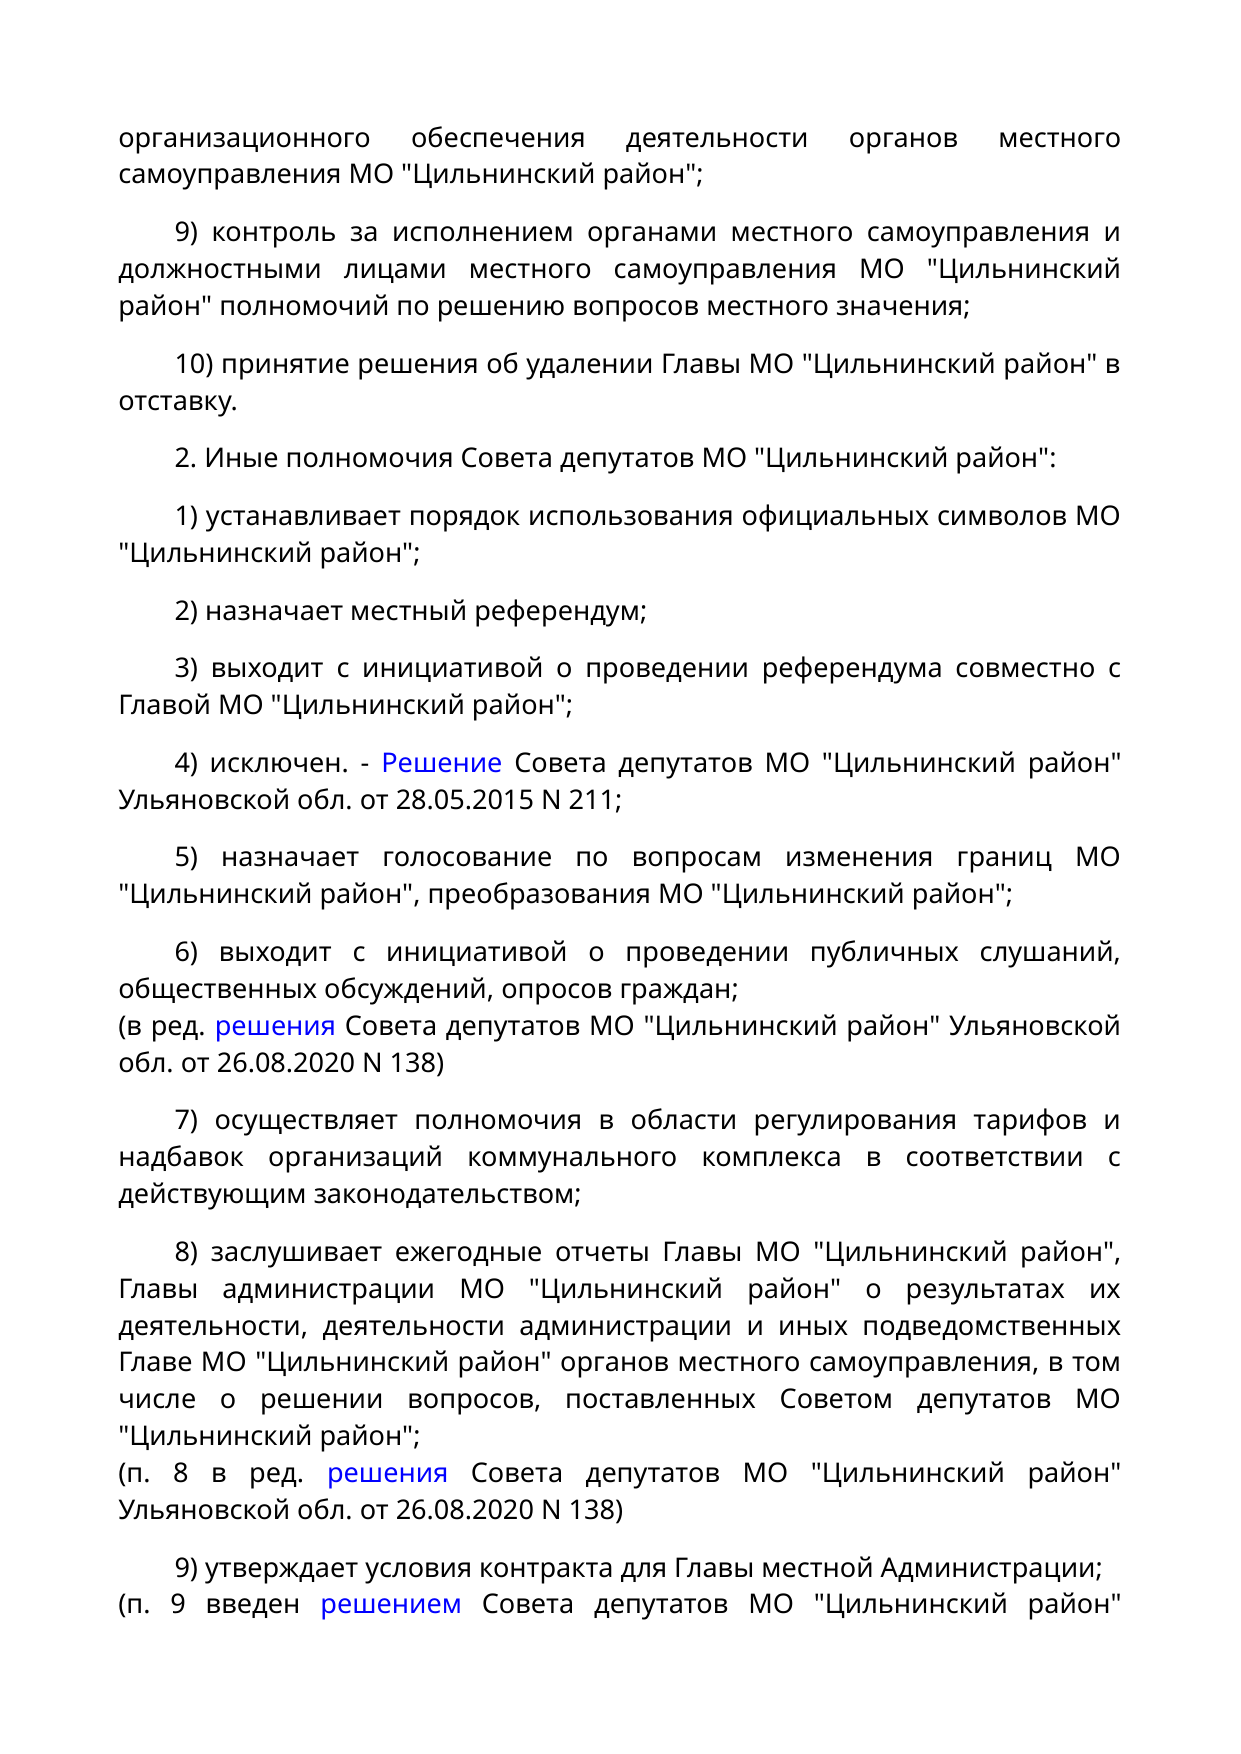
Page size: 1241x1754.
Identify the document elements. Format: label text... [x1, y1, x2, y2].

text 9) утверждает условия контракта для Главы местной Администрации; [118, 1548, 1122, 1585]
text (в ред. решения Совета депутатов МО "Цильнинский район" Ульяновской обл. от 26.08.2020 N 138) [118, 1006, 1122, 1080]
text 7) осуществляет полномочия в области регулирования тарифов и надбавок организаций коммунального комплекса в соответствии с действующим законодательством; [118, 1101, 1122, 1211]
text 9) контроль за исполнением органами местного самоуправления и должностными лицами местного самоуправления МО "Цильнинский район" полномочий по решению вопросов местного значения; [118, 213, 1122, 323]
text 2) назначает местный референдум; [118, 591, 1122, 628]
text 8) заслушивает ежегодные отчеты Главы МО "Цильнинский район", Главы администрации МО "Цильнинский район" о результатах их деятельности, деятельности администрации и иных подведомственных Главе МО "Цильнинский район" органов местного самоуправления, в том числе о решении вопросов, поставленных Советом депутатов МО "Цильнинский район"; [118, 1232, 1122, 1453]
text организационного обеспечения деятельности органов местного самоуправления МО "Цильнинский район"; [118, 118, 1122, 192]
text 3) выходит с инициативой о проведении референдума совместно с Главой МО "Цильнинский район"; [118, 649, 1122, 722]
text 6) выходит с инициативой о проведении публичных слушаний, общественных обсуждений, опросов граждан; [118, 932, 1122, 1006]
text (п. 8 в ред. решения Совета депутатов МО "Цильнинский район" Ульяновской обл. от 26.08.2020 N 138) [118, 1453, 1122, 1527]
text 10) принятие решения об удалении Главы МО "Цильнинский район" в отставку. [118, 344, 1122, 418]
text 1) устанавливает порядок использования официальных символов МО "Цильнинский район"; [118, 496, 1122, 570]
text (п. 9 введен решением Совета депутатов МО "Цильнинский район" [118, 1585, 1122, 1622]
text 5) назначает голосование по вопросам изменения границ МО "Цильнинский район", преобразования МО "Цильнинский район"; [118, 838, 1122, 912]
text 4) исключен. - Решение Совета депутатов МО "Цильнинский район" Ульяновской обл. от 28.05.2015 N 211; [118, 743, 1122, 817]
text 2. Иные полномочия Совета депутатов МО "Цильнинский район": [118, 439, 1122, 476]
